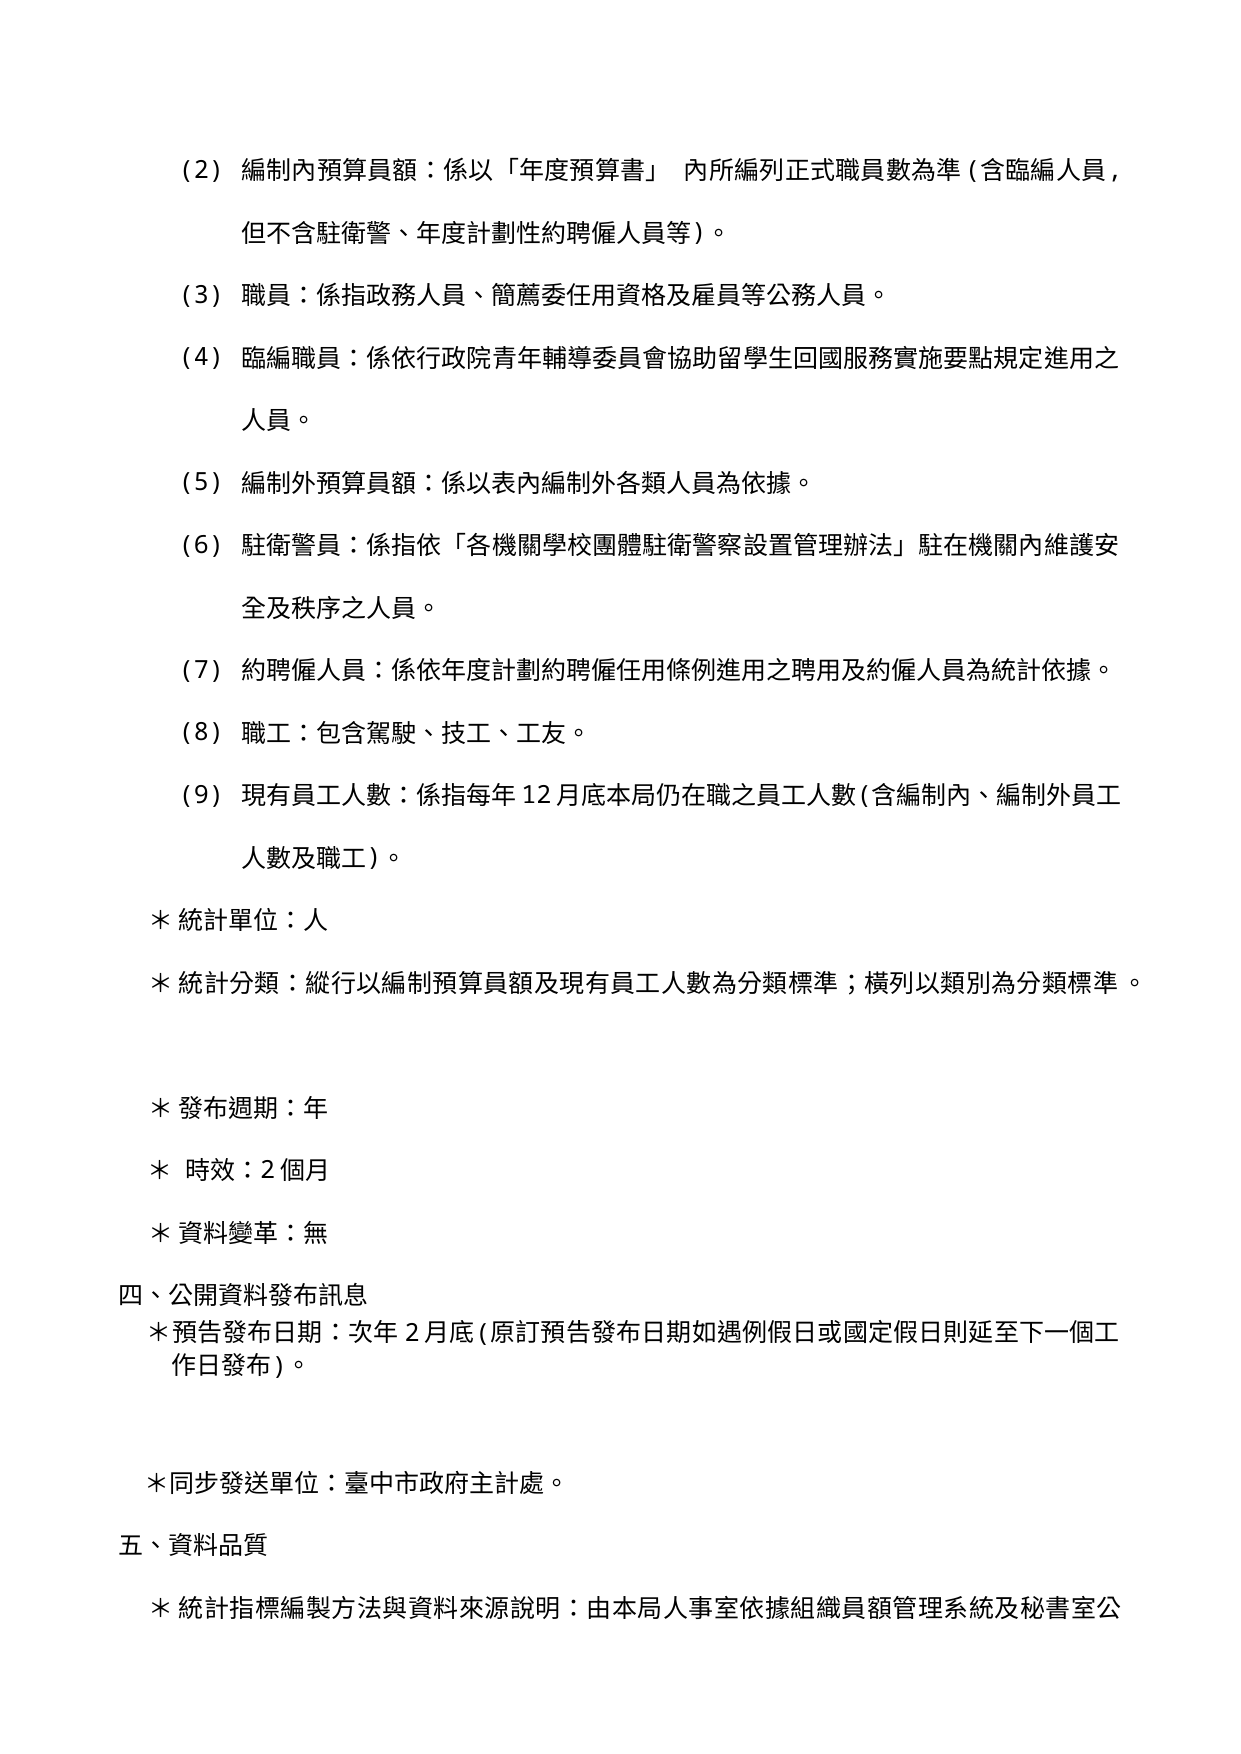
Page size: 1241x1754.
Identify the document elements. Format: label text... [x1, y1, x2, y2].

list 發布週期：年 [149, 1064, 1122, 1127]
text ＊預告發布日期：次年2月底(原訂預告發布日期如遇例假日或國定假日則延至下一個工作日發布)。 [147, 1314, 1122, 1381]
list 統計指標編製方法與資料來源說明：由本局人事室依據組織員額管理系統及秘書室公 [149, 1564, 1122, 1627]
text ＊同步發送單位：臺中市政府主計處。 [144, 1439, 1122, 1502]
list 編制內預算員額：係以「年度預算書」 內所編列正式職員數為準(含臨編人員, 但不含駐衛警、年度計劃性約聘僱人員等)。 [178, 127, 1122, 252]
list 統計分類：縱行以編制預算員額及現有員工人數為分類標準；橫列以類別為分類標準。 [149, 939, 1122, 1064]
list 統計單位：人 [149, 877, 1122, 939]
list 職工：包含駕駛、技工、工友。 [178, 689, 1122, 752]
list 資料變革：無 [149, 1189, 1122, 1252]
text ＊ 時效：2個月 [118, 1127, 1122, 1189]
list 編制外預算員額：係以表內編制外各類人員為依據。 [178, 439, 1122, 502]
list 臨編職員：係依行政院青年輔導委員會協助留學生回國服務實施要點規定進用之人員。 [178, 314, 1122, 439]
list 職員：係指政務人員、簡薦委任用資格及雇員等公務人員。 [178, 252, 1122, 314]
text 四、公開資料發布訊息 [118, 1252, 1122, 1314]
text 五、資料品質 [118, 1502, 1122, 1564]
list 現有員工人數：係指每年12月底本局仍在職之員工人數(含編制內、編制外員工人數及職工)。 [178, 752, 1122, 877]
list 約聘僱人員：係依年度計劃約聘僱任用條例進用之聘用及約僱人員為統計依據。 [178, 627, 1122, 689]
list 駐衛警員：係指依「各機關學校團體駐衛警察設置管理辦法」駐在機關內維護安全及秩序之人員。 [178, 502, 1122, 627]
